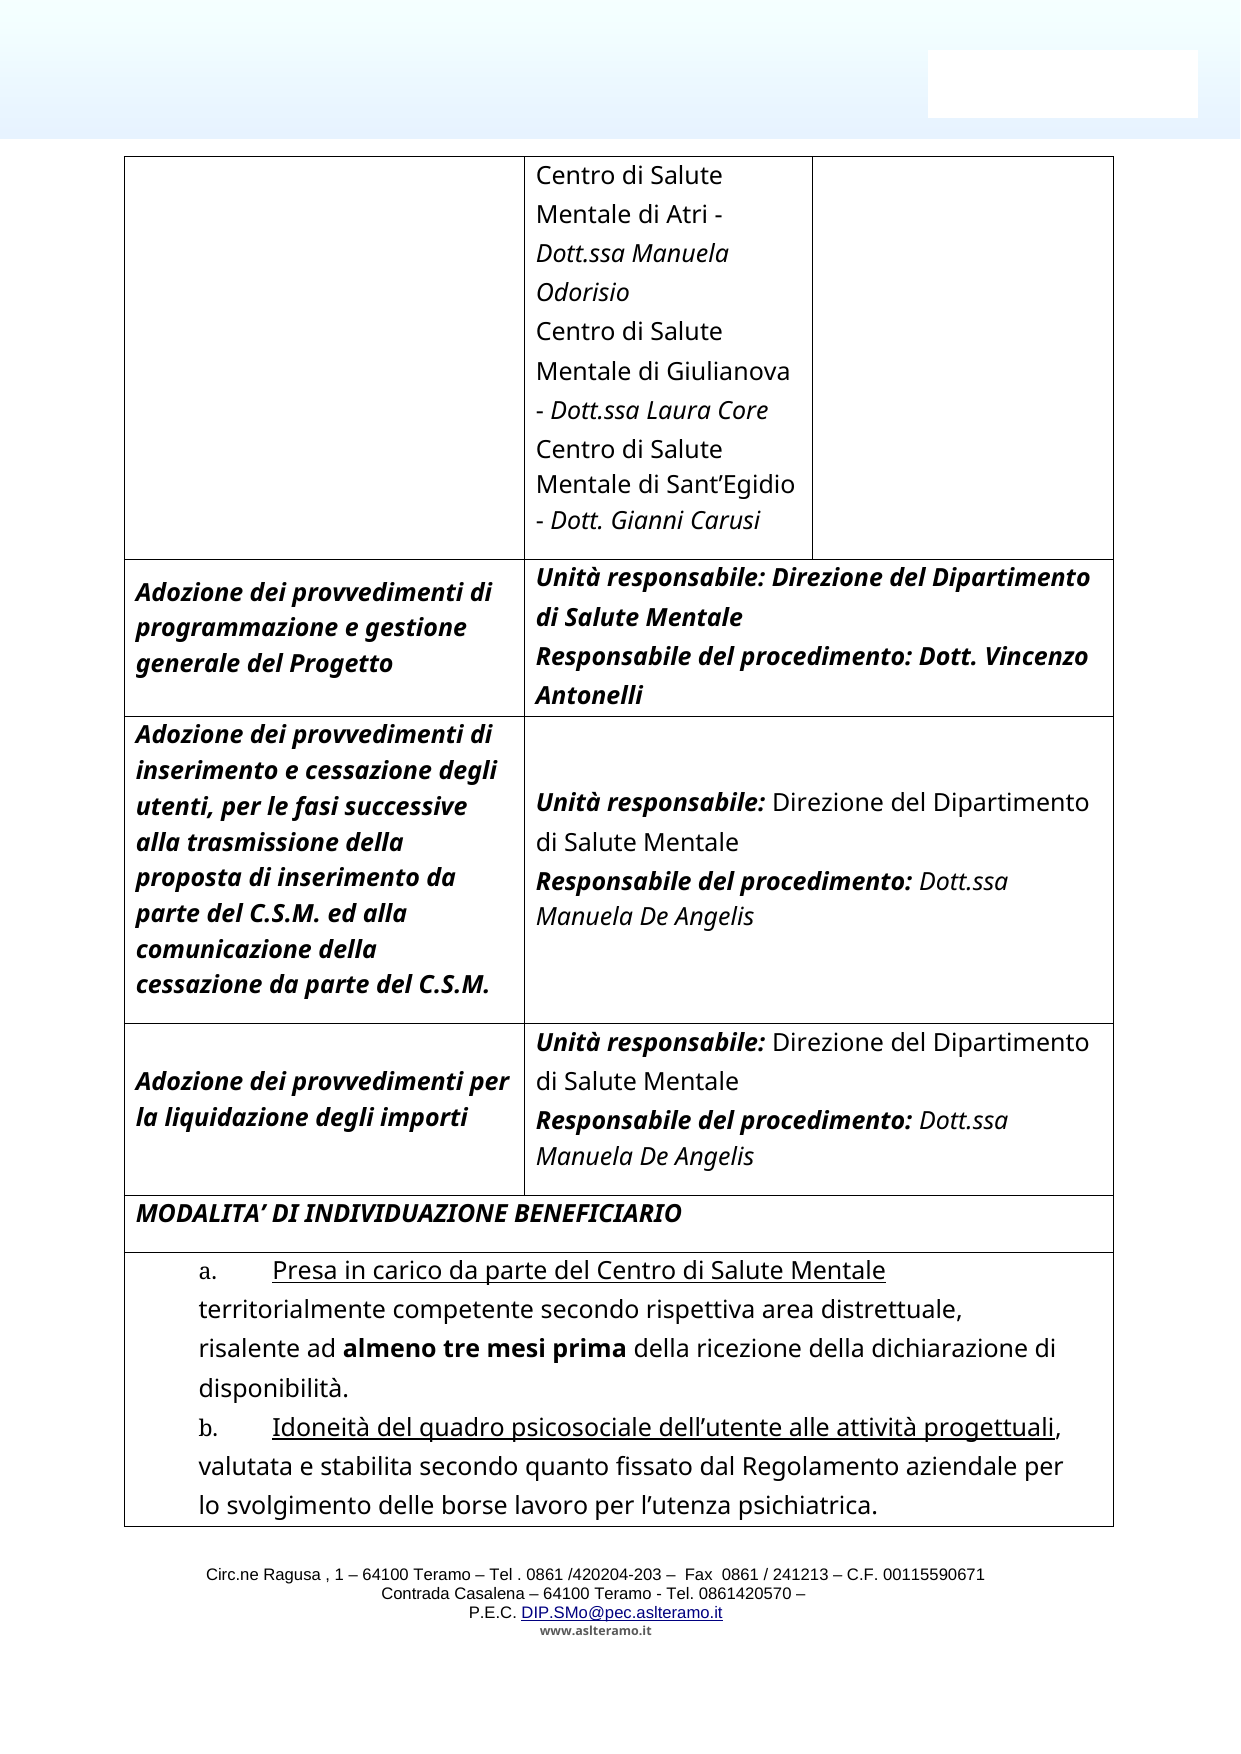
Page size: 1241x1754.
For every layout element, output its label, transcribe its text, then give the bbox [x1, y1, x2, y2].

table_cell Unità responsabile: Direzione del Dipartimento di Salute Mentale Responsabile del procedimento: Dott. Vincenzo Antonelli [525, 560, 1113, 716]
table_cell [125, 157, 524, 559]
table_cell Centro di Salute Mentale di Atri - Dott.ssa Manuela Odorisio Centro di Salute Mentale di Giulianova - Dott.ssa Laura Core Centro di Salute Mentale di Sant’Egidio - Dott. Gianni Carusi [525, 157, 812, 559]
table_cell Unità responsabile: Direzione del Dipartimento di Salute Mentale Responsabile del procedimento: Dott.ssa Manuela De Angelis [525, 1024, 1113, 1194]
table_cell Adozione dei provvedimenti di programmazione e gestione generale del Progetto [125, 560, 524, 716]
table_cell Adozione dei provvedimenti di inserimento e cessazione degli utenti, per le fasi successive alla trasmissione della proposta di inserimento da parte del C.S.M. ed alla comunicazione della cessazione da parte del C.S.M. [125, 717, 524, 1023]
table_cell Adozione dei provvedimenti per la liquidazione degli importi [125, 1024, 524, 1194]
table_cell Unità responsabile: Direzione del Dipartimento di Salute Mentale Responsabile del procedimento: Dott.ssa Manuela De Angelis [525, 717, 1113, 1023]
table_cell [813, 157, 1113, 559]
table_cell Presa in carico da parte del Centro di Salute Mentale territorialmente competente secondo rispettiva area distrettuale, risalente ad almeno tre mesi prima della ricezione della dichiarazione di disponibilità. Idoneità del quadro psicosociale dell’utente alle attività progettuali, valutata e stabilita secondo quanto fissato dal Regolamento aziendale per lo svolgimento delle borse lavoro per l’utenza psichiatrica. [125, 1253, 1113, 1526]
table_cell MODALITA’ DI INDIVIDUAZIONE BENEFICIARIO [125, 1196, 1113, 1252]
